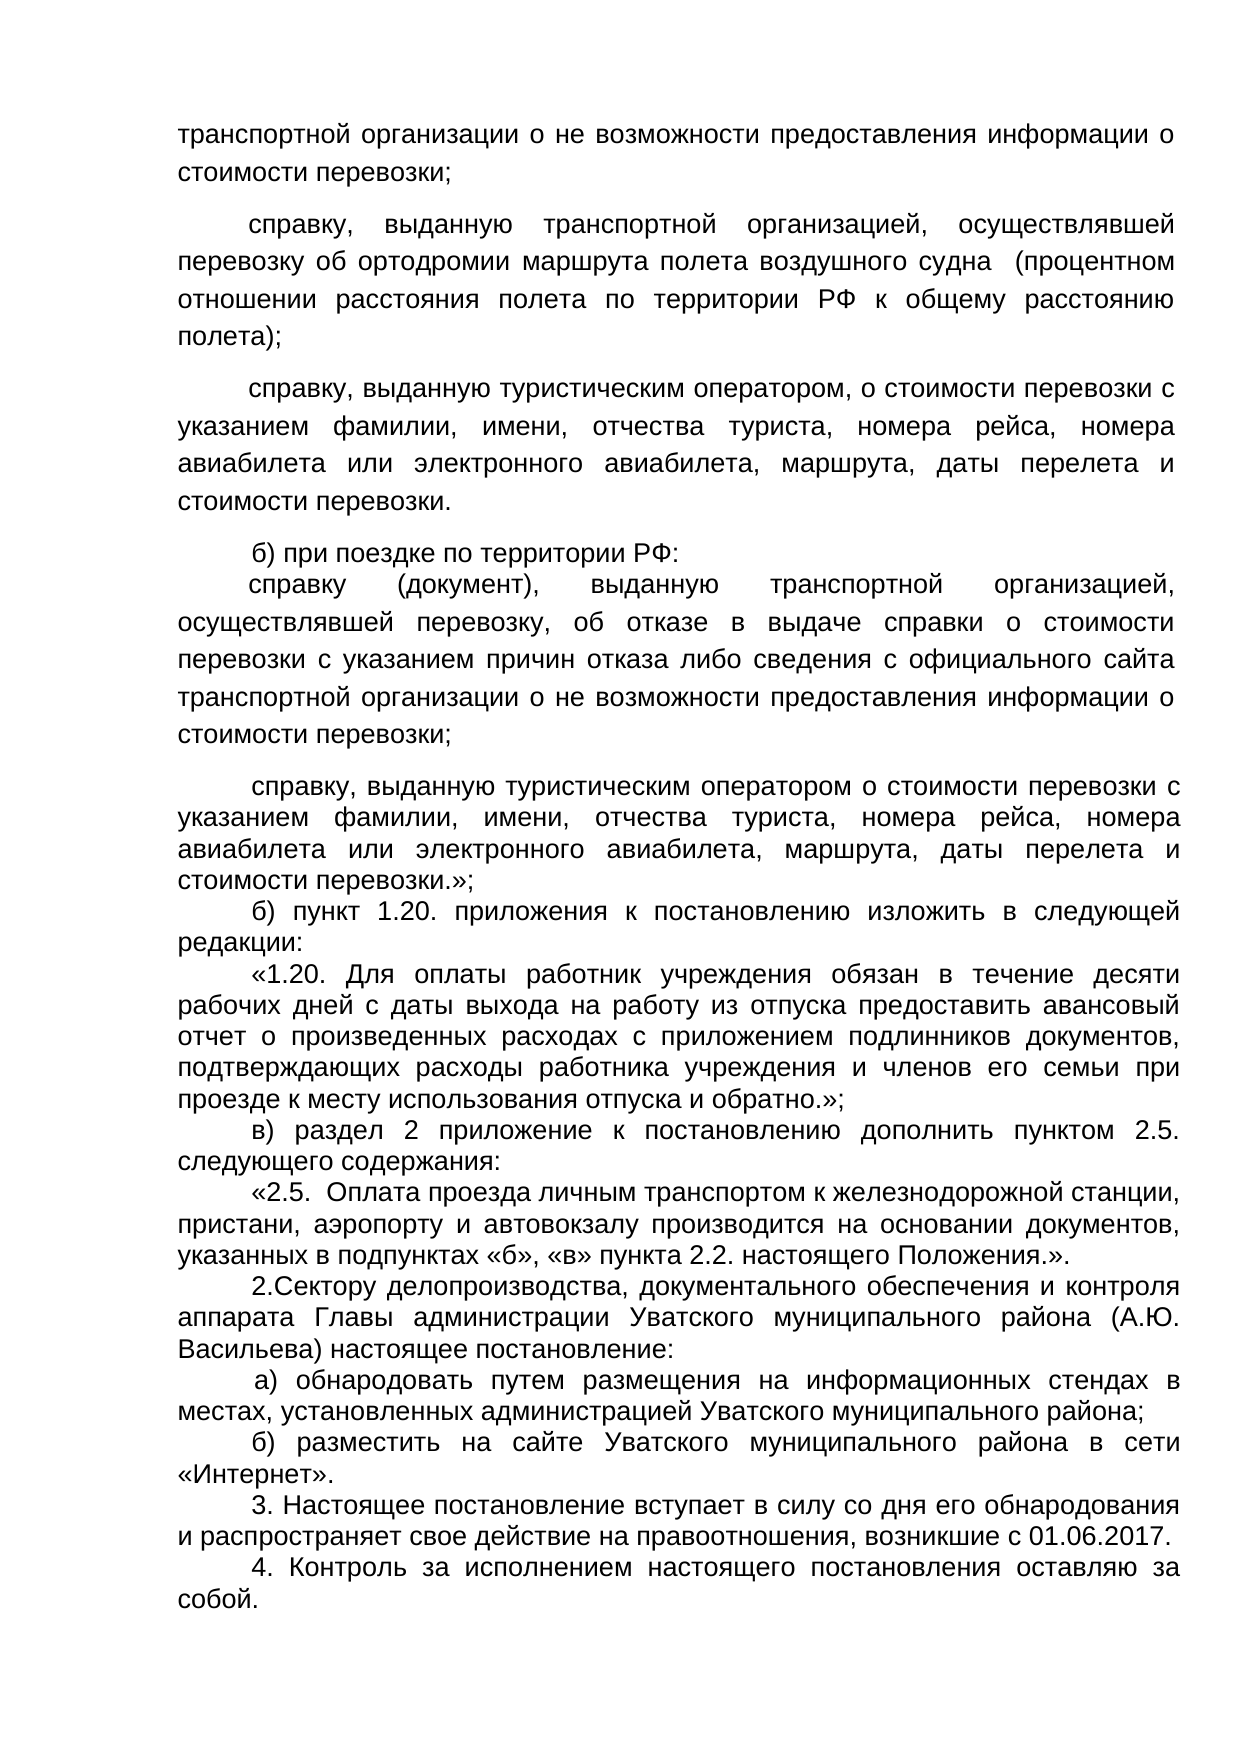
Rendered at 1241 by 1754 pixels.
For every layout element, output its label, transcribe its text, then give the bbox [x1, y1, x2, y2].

text справку, выданную транспортной организацией, осуществлявшей перевозку об ортодромии маршрута полета воздушного судна (процентном отношении расстояния полета по территории РФ к общему расстоянию полета); [177, 208, 1175, 351]
text справку (документ), выданную транспортной организацией, осуществлявшей перевозку, об отказе в выдаче справки о стоимости перевозки с указанием причин отказа либо сведения с официального сайта транспортной организации о не возможности предоставления информации о стоимости перевозки; [177, 568, 1175, 749]
text б) при поездке по территории РФ: [177, 537, 1181, 568]
text б) пункт 1.20. приложения к постановлению изложить в следующей редакции: [177, 895, 1181, 958]
text «1.20. Для оплаты работник учреждения обязан в течение десяти рабочих дней с даты выхода на работу из отпуска предоставить авансовый отчет о произведенных расходах с приложением подлинников документов, подтверждающих расходы работника учреждения и членов его семьи при проезде к месту использования отпуска и обратно.»; [177, 958, 1181, 1114]
text в) раздел 2 приложение к постановлению дополнить пунктом 2.5. следующего содержания: [177, 1114, 1181, 1176]
text справку, выданную туристическим оператором о стоимости перевозки с указанием фамилии, имени, отчества туриста, номера рейса, номера авиабилета или электронного авиабилета, маршрута, даты перелета и стоимости перевозки.»; [177, 770, 1181, 895]
text 2.Сектору делопроизводства, документального обеспечения и контроля аппарата Главы администрации Уватского муниципального района (А.Ю. Васильева) настоящее постановление: [177, 1270, 1181, 1364]
text а) обнародовать путем размещения на информационных стендах в местах, установленных администрацией Уватского муниципального района; [177, 1364, 1181, 1426]
text 3. Настоящее постановление вступает в силу со дня его обнародования и распространяет свое действие на правоотношения, возникшие с 01.06.2017. [177, 1489, 1181, 1551]
text 4. Контроль за исполнением настоящего постановления оставляю за собой. [177, 1551, 1181, 1614]
text «2.5. Оплата проезда личным транспортом к железнодорожной станции, пристани, аэропорту и автовокзалу производится на основании документов, указанных в подпунктах «б», «в» пункта 2.2. настоящего Положения.». [177, 1176, 1181, 1270]
text транспортной организации о не возможности предоставления информации о стоимости перевозки; [177, 118, 1175, 187]
text справку, выданную туристическим оператором, о стоимости перевозки с указанием фамилии, имени, отчества туриста, номера рейса, номера авиабилета или электронного авиабилета, маршрута, даты перелета и стоимости перевозки. [177, 372, 1175, 516]
text б) разместить на сайте Уватского муниципального района в сети «Интернет». [177, 1426, 1181, 1489]
